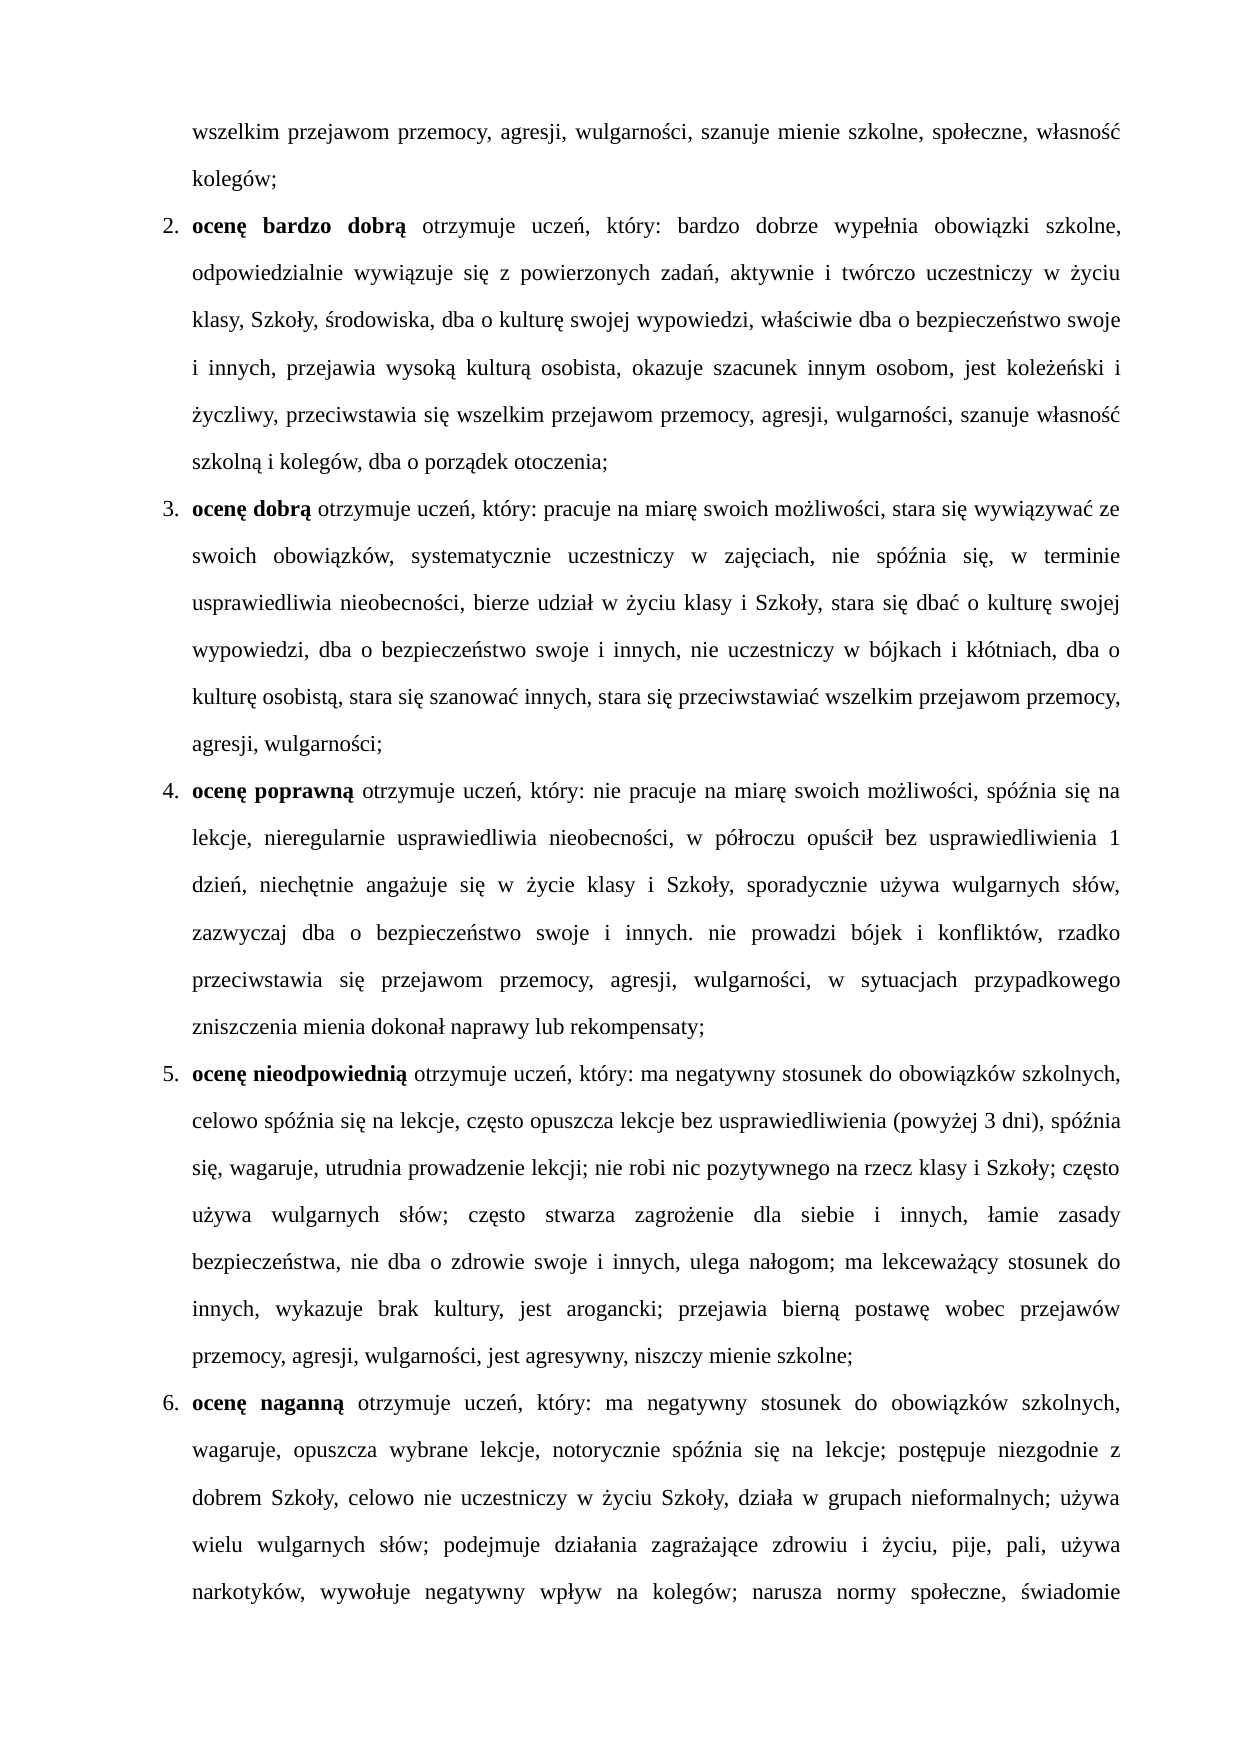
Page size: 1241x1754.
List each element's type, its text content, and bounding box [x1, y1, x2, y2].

list ocenę bardzo dobrą otrzymuje uczeń, który: bardzo dobrze wypełnia obowiązki szkolne, odpowiedzialnie wywiązuje się z powierzonych zadań, aktywnie i twórczo uczestniczy w życiu klasy, Szkoły, środowiska, dba o kulturę swojej wypowiedzi, właściwie dba o bezpieczeństwo swoje i innych, przejawia wysoką kulturą osobista, okazuje szacunek innym osobom, jest koleżeński i życzliwy, przeciwstawia się wszelkim przejawom przemocy, agresji, wulgarności, szanuje własność szkolną i kolegów, dba o porządek otoczenia; [162, 212, 1122, 474]
list ocenę poprawną otrzymuje uczeń, który: nie pracuje na miarę swoich możliwości, spóźnia się na lekcje, nieregularnie usprawiedliwia nieobecności, w półroczu opuścił bez usprawiedliwienia 1 dzień, niechętnie angażuje się w życie klasy i Szkoły, sporadycznie używa wulgarnych słów, zazwyczaj dba o bezpieczeństwo swoje i innych. nie prowadzi bójek i konfliktów, rzadko przeciwstawia się przejawom przemocy, agresji, wulgarności, w sytuacjach przypadkowego zniszczenia mienia dokonał naprawy lub rekompensaty; [162, 777, 1122, 1039]
list ocenę dobrą otrzymuje uczeń, który: pracuje na miarę swoich możliwości, stara się wywiązywać ze swoich obowiązków, systematycznie uczestniczy w zajęciach, nie spóźnia się, w terminie usprawiedliwia nieobecności, bierze udział w życiu klasy i Szkoły, stara się dbać o kulturę swojej wypowiedzi, dba o bezpieczeństwo swoje i innych, nie uczestniczy w bójkach i kłótniach, dba o kulturę osobistą, stara się szanować innych, stara się przeciwstawiać wszelkim przejawom przemocy, agresji, wulgarności; [162, 495, 1122, 757]
list ocenę nieodpowiednią otrzymuje uczeń, który: ma negatywny stosunek do obowiązków szkolnych, celowo spóźnia się na lekcje, często opuszcza lekcje bez usprawiedliwienia (powyżej 3 dni), spóźnia się, wagaruje, utrudnia prowadzenie lekcji; nie robi nic pozytywnego na rzecz klasy i Szkoły; często używa wulgarnych słów; często stwarza zagrożenie dla siebie i innych, łamie zasady bezpieczeństwa, nie dba o zdrowie swoje i innych, ulega nałogom; ma lekceważący stosunek do innych, wykazuje brak kultury, jest arogancki; przejawia bierną postawę wobec przejawów przemocy, agresji, wulgarności, jest agresywny, niszczy mienie szkolne; [162, 1060, 1122, 1369]
list ocenę naganną otrzymuje uczeń, który: ma negatywny stosunek do obowiązków szkolnych, wagaruje, opuszcza wybrane lekcje, notorycznie spóźnia się na lekcje; postępuje niezgodnie z dobrem Szkoły, celowo nie uczestniczy w życiu Szkoły, działa w grupach nieformalnych; używa wielu wulgarnych słów; podejmuje działania zagrażające zdrowiu i życiu, pije, pali, używa narkotyków, wywołuje negatywny wpływ na kolegów; narusza normy społeczne, świadomie [162, 1389, 1122, 1604]
list wszelkim przejawom przemocy, agresji, wulgarności, szanuje mienie szkolne, społeczne, własność kolegów; [162, 118, 1122, 192]
